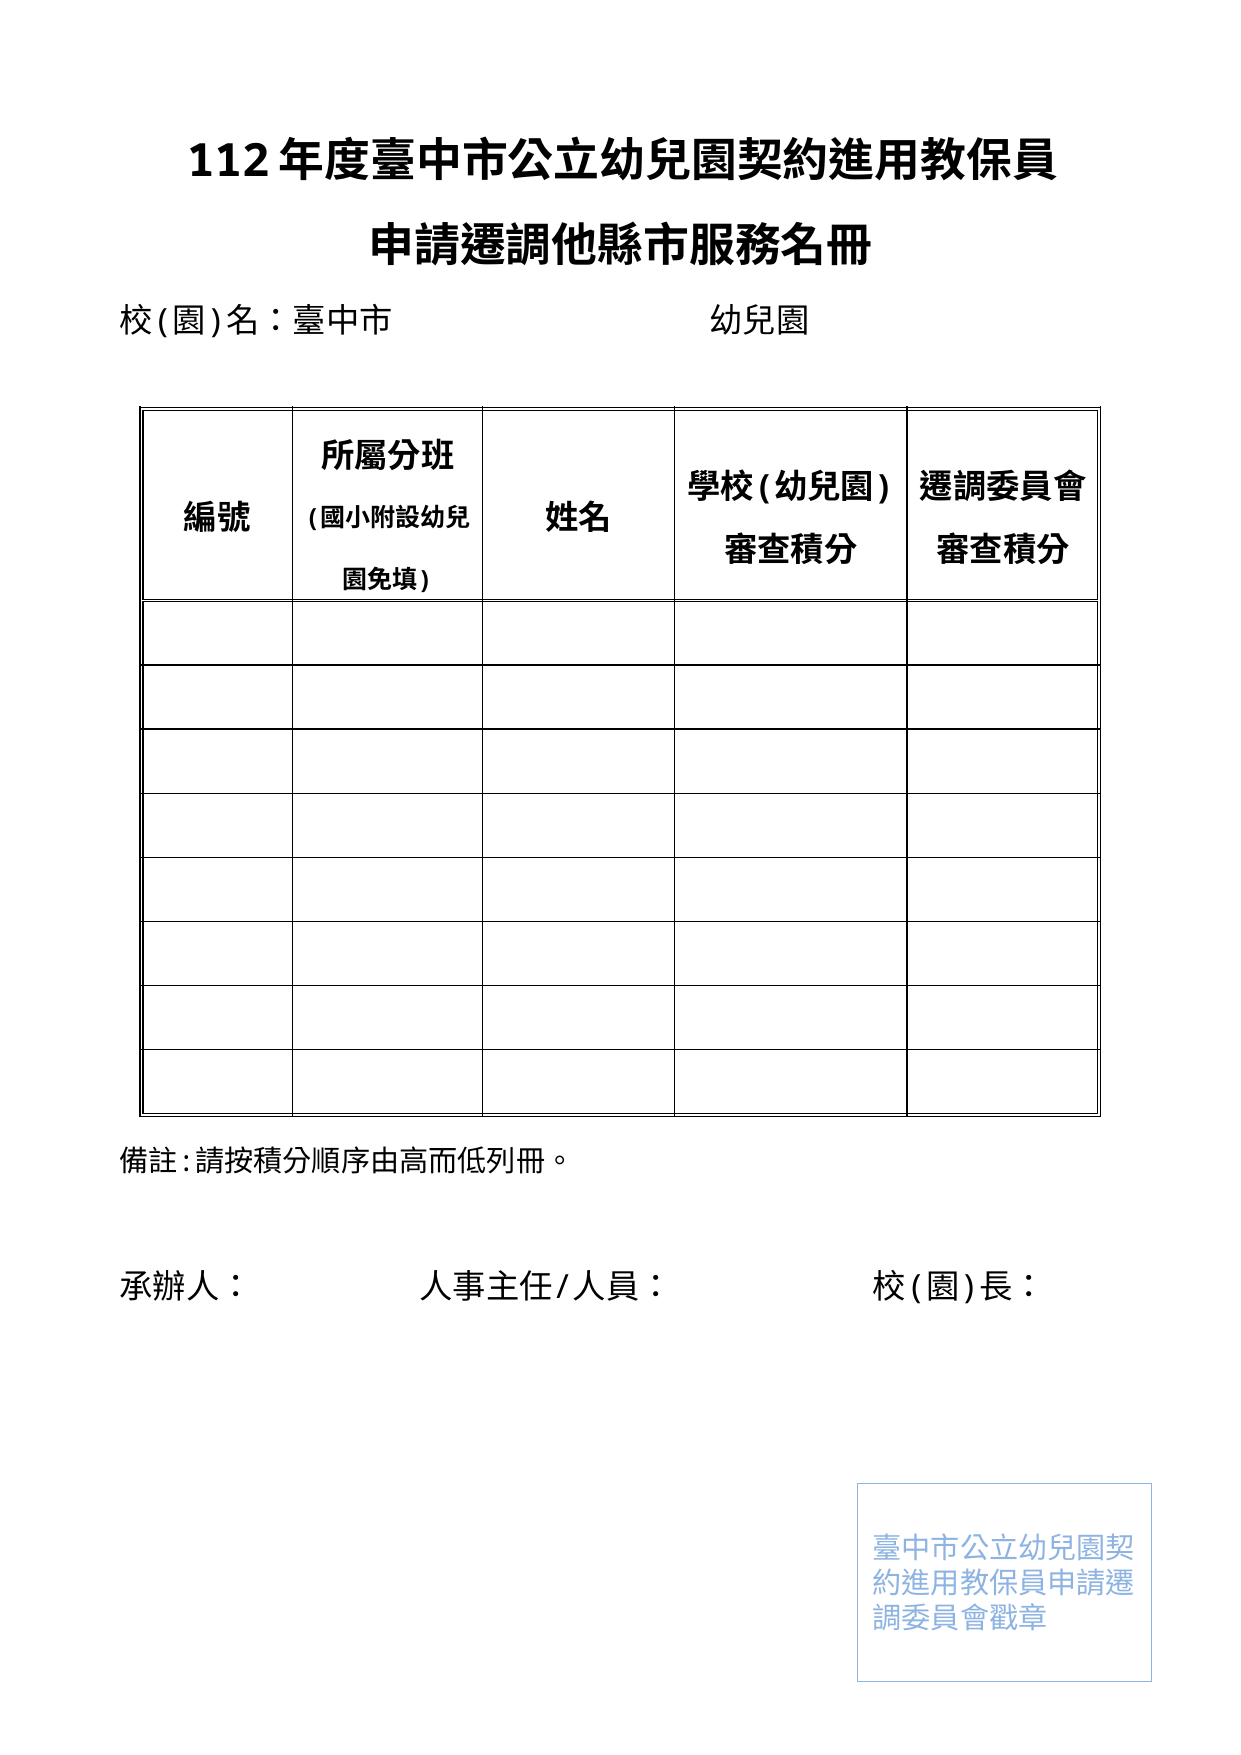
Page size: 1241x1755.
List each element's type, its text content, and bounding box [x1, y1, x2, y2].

table_header 編號 [144, 411, 292, 599]
text 校(園)名：臺中市 幼兒園 [100, 294, 1140, 342]
table_cell [483, 1050, 674, 1113]
table_cell [293, 730, 482, 792]
text 備註:請按積分順序由高而低列冊。 [119, 1117, 1140, 1180]
table_cell [908, 602, 1097, 664]
table_cell [144, 986, 292, 1049]
table_cell [293, 986, 482, 1049]
table_cell [675, 858, 906, 921]
table_cell [293, 602, 482, 664]
table_cell [293, 858, 482, 921]
table_cell [144, 922, 292, 984]
table_cell [483, 922, 674, 984]
table_cell [144, 794, 292, 856]
table_cell [483, 730, 674, 792]
text 112年度臺中市公立幼兒園契約進用教保員 [104, 84, 1140, 209]
table_cell [675, 730, 906, 792]
table_cell [908, 794, 1097, 856]
table_cell [908, 666, 1097, 728]
table_header 姓名 [483, 411, 674, 599]
table_cell [908, 730, 1097, 792]
table_cell [675, 1050, 906, 1113]
table_cell [675, 986, 906, 1049]
table_cell [675, 794, 906, 856]
table_cell [144, 602, 292, 664]
table_cell [293, 1050, 482, 1113]
table_cell [908, 986, 1097, 1049]
table_cell [144, 666, 292, 728]
table_cell [144, 858, 292, 921]
table_cell [675, 922, 906, 984]
text 承辦人： 人事主任/人員： 校(園)長： [119, 1242, 1140, 1305]
table_header 所屬分班 (國小附設幼兒園免填) [293, 411, 482, 599]
table_cell [293, 922, 482, 984]
table_cell [675, 666, 906, 728]
table_cell [483, 794, 674, 856]
table_cell [908, 922, 1097, 984]
table_cell [483, 602, 674, 664]
table_cell [483, 666, 674, 728]
table_cell [483, 986, 674, 1049]
text 申請遷調他縣市服務名冊 [100, 209, 1140, 275]
table_cell [483, 858, 674, 921]
table_cell [144, 730, 292, 792]
table_cell [293, 666, 482, 728]
table_cell [908, 1050, 1097, 1113]
table_cell [675, 602, 906, 664]
table_cell [908, 858, 1097, 921]
table_cell [144, 1050, 292, 1113]
table_header 遷調委員會審查積分 [908, 411, 1097, 599]
table_header 學校(幼兒園)審查積分 [675, 411, 906, 599]
table_cell [293, 794, 482, 856]
